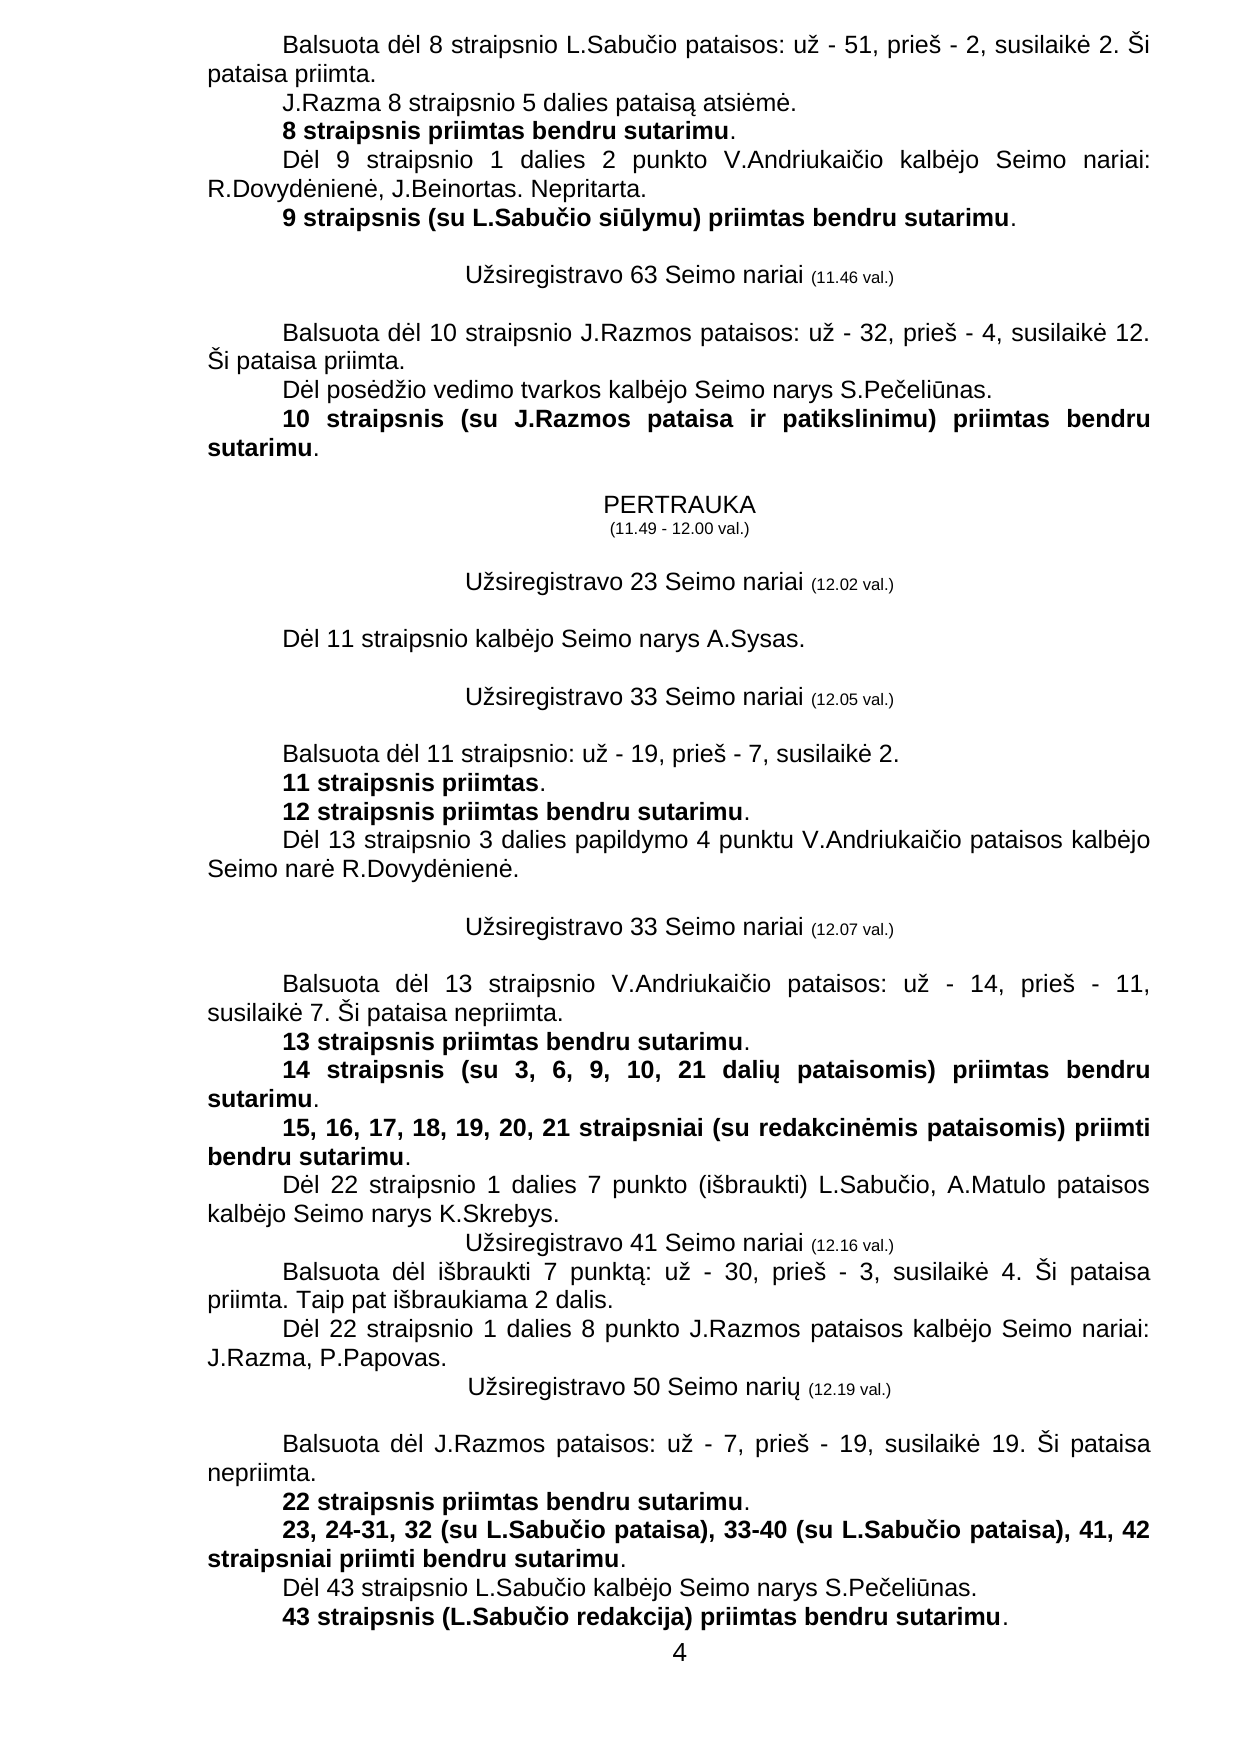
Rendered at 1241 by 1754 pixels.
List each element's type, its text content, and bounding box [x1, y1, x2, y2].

text 10 straipsnis (su J.Razmos pataisa ir patikslinimu) priimtas bendru sutarimu. [207, 404, 1152, 461]
text Dėl 11 straipsnio kalbėjo Seimo narys A.Sysas. [207, 624, 1152, 653]
text 9 straipsnis (su L.Sabučio siūlymu) priimtas bendru sutarimu. [207, 202, 1152, 231]
text Balsuota dėl J.Razmos pataisos: už - 7, prieš - 19, susilaikė 19. Ši pataisa nepriimta. [207, 1429, 1152, 1487]
text Dėl 9 straipsnio 1 dalies 2 punkto V.Andriukaičio kalbėjo Seimo nariai: R.Dovydėnienė, J.Beinortas. Nepritarta. [207, 145, 1152, 202]
text Dėl posėdžio vedimo tvarkos kalbėjo Seimo narys S.Pečeliūnas. [207, 375, 1152, 404]
text 22 straipsnis priimtas bendru sutarimu. [207, 1487, 1152, 1515]
text 12 straipsnis priimtas bendru sutarimu. [207, 797, 1152, 825]
text 13 straipsnis priimtas bendru sutarimu. [207, 1027, 1152, 1055]
text J.Razma 8 straipsnio 5 dalies pataisą atsiėmė. [207, 87, 1152, 116]
text 14 straipsnis (su 3, 6, 9, 10, 21 dalių pataisomis) priimtas bendru sutarimu. [207, 1055, 1152, 1113]
text 23, 24-31, 32 (su L.Sabučio pataisa), 33-40 (su L.Sabučio pataisa), 41, 42 straipsniai priimti bendru sutarimu. [207, 1515, 1152, 1573]
text Balsuota dėl 10 straipsnio J.Razmos pataisos: už - 32, prieš - 4, susilaikė 12. Ši pataisa priimta. [207, 317, 1152, 375]
text (11.49 - 12.00 val.) [207, 519, 1152, 538]
text Balsuota dėl 8 straipsnio L.Sabučio pataisos: už - 51, prieš - 2, susilaikė 2. Ši pataisa priimta. [207, 30, 1152, 87]
text Užsiregistravo 41 Seimo nariai (12.16 val.) [207, 1228, 1152, 1257]
text Užsiregistravo 50 Seimo narių (12.19 val.) [207, 1372, 1152, 1400]
text PERTRAUKA [207, 490, 1152, 519]
text 43 straipsnis (L.Sabučio redakcija) priimtas bendru sutarimu. [207, 1602, 1152, 1630]
text Balsuota dėl 11 straipsnio: už - 19, prieš - 7, susilaikė 2. [207, 739, 1152, 768]
text Užsiregistravo 23 Seimo nariai (12.02 val.) [207, 567, 1152, 595]
text Užsiregistravo 33 Seimo nariai (12.05 val.) [207, 682, 1152, 710]
text Užsiregistravo 63 Seimo nariai (11.46 val.) [207, 260, 1152, 289]
text Dėl 22 straipsnio 1 dalies 7 punkto (išbraukti) L.Sabučio, A.Matulo pataisos kalbėjo Seimo narys K.Skrebys. [207, 1170, 1152, 1228]
text Dėl 22 straipsnio 1 dalies 8 punkto J.Razmos pataisos kalbėjo Seimo nariai: J.Razma, P.Papovas. [207, 1314, 1152, 1372]
text 8 straipsnis priimtas bendru sutarimu. [207, 116, 1152, 145]
text Dėl 13 straipsnio 3 dalies papildymo 4 punktu V.Andriukaičio pataisos kalbėjo Seimo narė R.Dovydėnienė. [207, 825, 1152, 883]
text 15, 16, 17, 18, 19, 20, 21 straipsniai (su redakcinėmis pataisomis) priimti bendru sutarimu. [207, 1113, 1152, 1170]
text Užsiregistravo 33 Seimo nariai (12.07 val.) [207, 912, 1152, 940]
text Dėl 43 straipsnio L.Sabučio kalbėjo Seimo narys S.Pečeliūnas. [207, 1573, 1152, 1602]
text 11 straipsnis priimtas. [207, 768, 1152, 797]
text Balsuota dėl 13 straipsnio V.Andriukaičio pataisos: už - 14, prieš - 11, susilaikė 7. Ši pataisa nepriimta. [207, 969, 1152, 1027]
text Balsuota dėl išbraukti 7 punktą: už - 30, prieš - 3, susilaikė 4. Ši pataisa priimta. Taip pat išbraukiama 2 dalis. [207, 1257, 1152, 1314]
